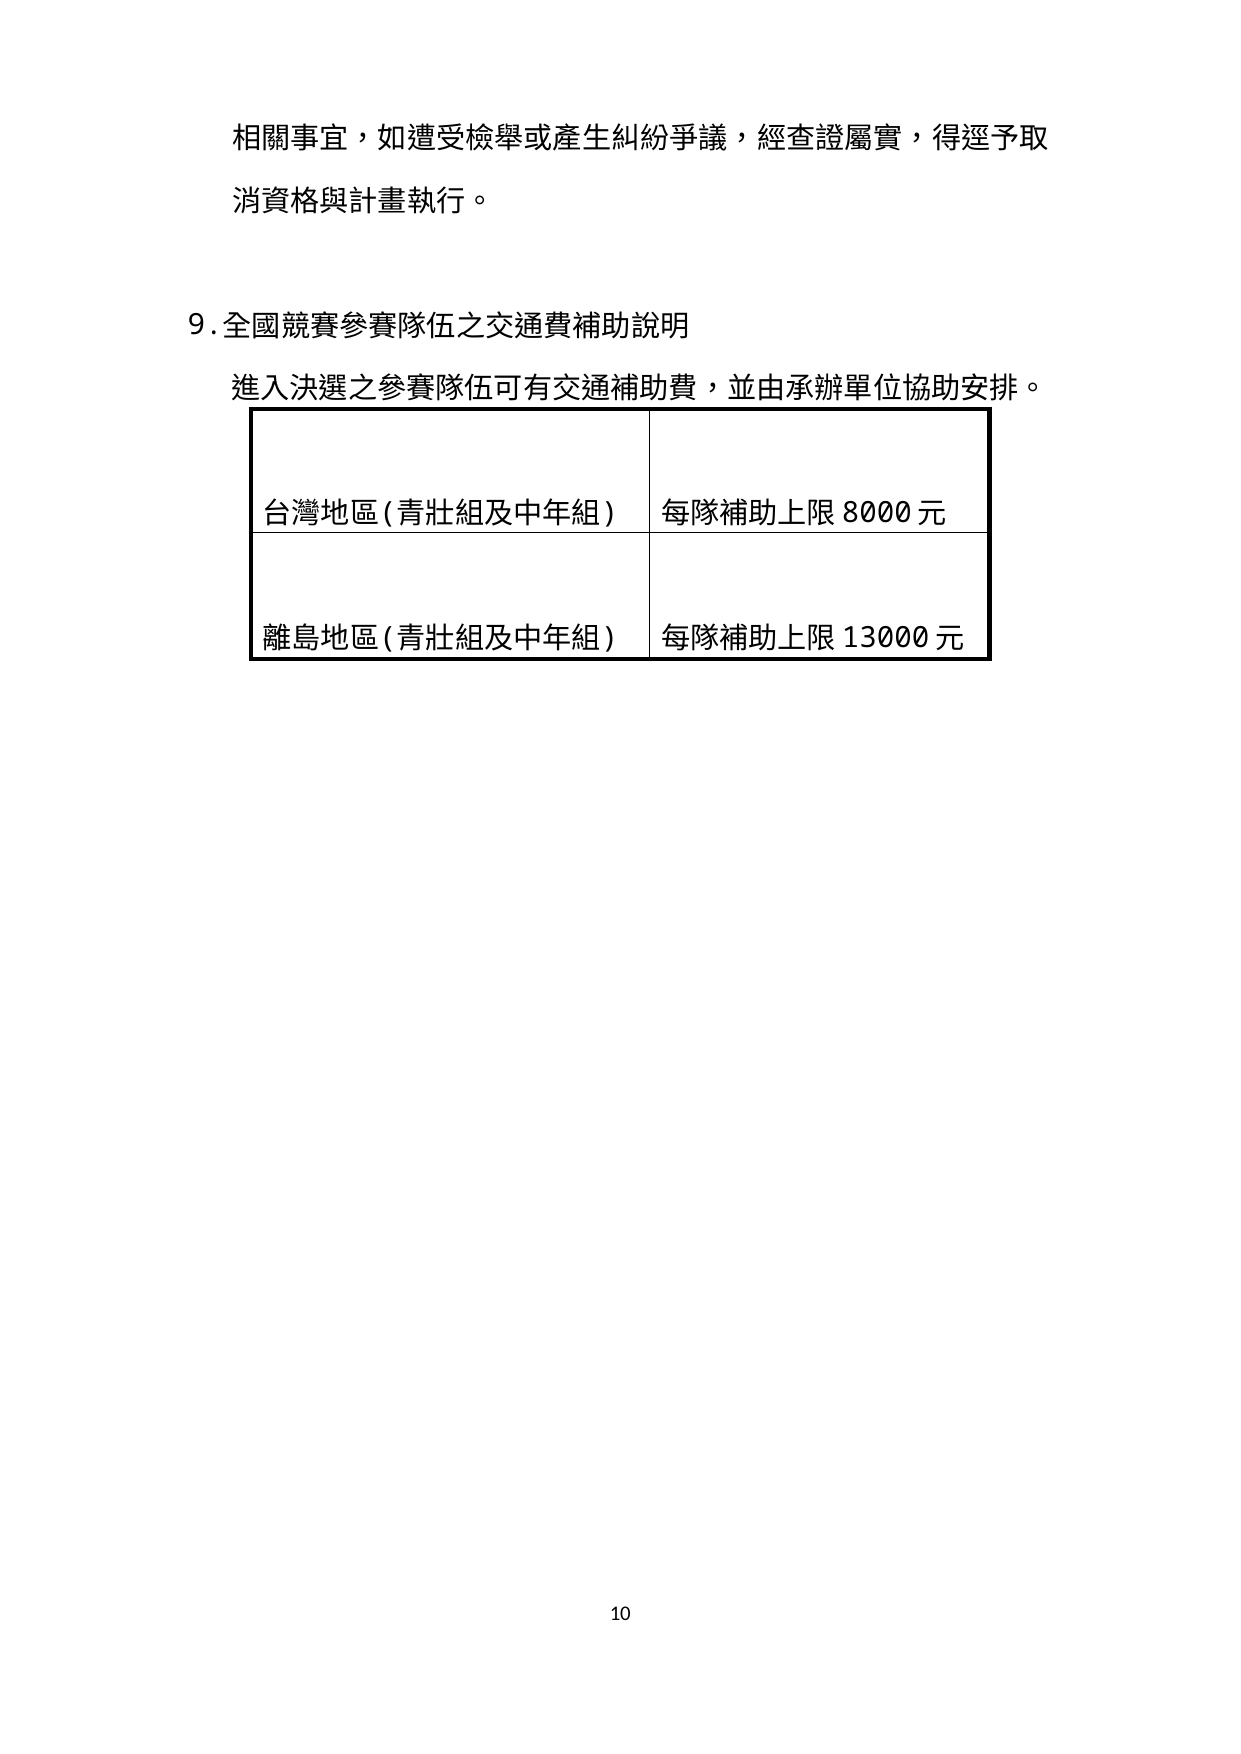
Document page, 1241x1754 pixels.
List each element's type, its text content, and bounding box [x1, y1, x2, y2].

text 9.全國競賽參賽隊伍之交通費補助說明 [187, 282, 1053, 344]
text 進入決選之參賽隊伍可有交通補助費，並由承辦單位協助安排。 [187, 344, 1053, 407]
table_cell 每隊補助上限13000元 [650, 533, 987, 657]
table_header 每隊補助上限8000元 [650, 411, 987, 532]
text 相關事宜，如遭受檢舉或產生糾紛爭議，經查證屬實，得逕予取消資格與計畫執行。 [187, 94, 1053, 219]
table_cell 離島地區(青壯組及中年組) [253, 533, 649, 657]
table_header 台灣地區(青壯組及中年組) [253, 411, 649, 532]
